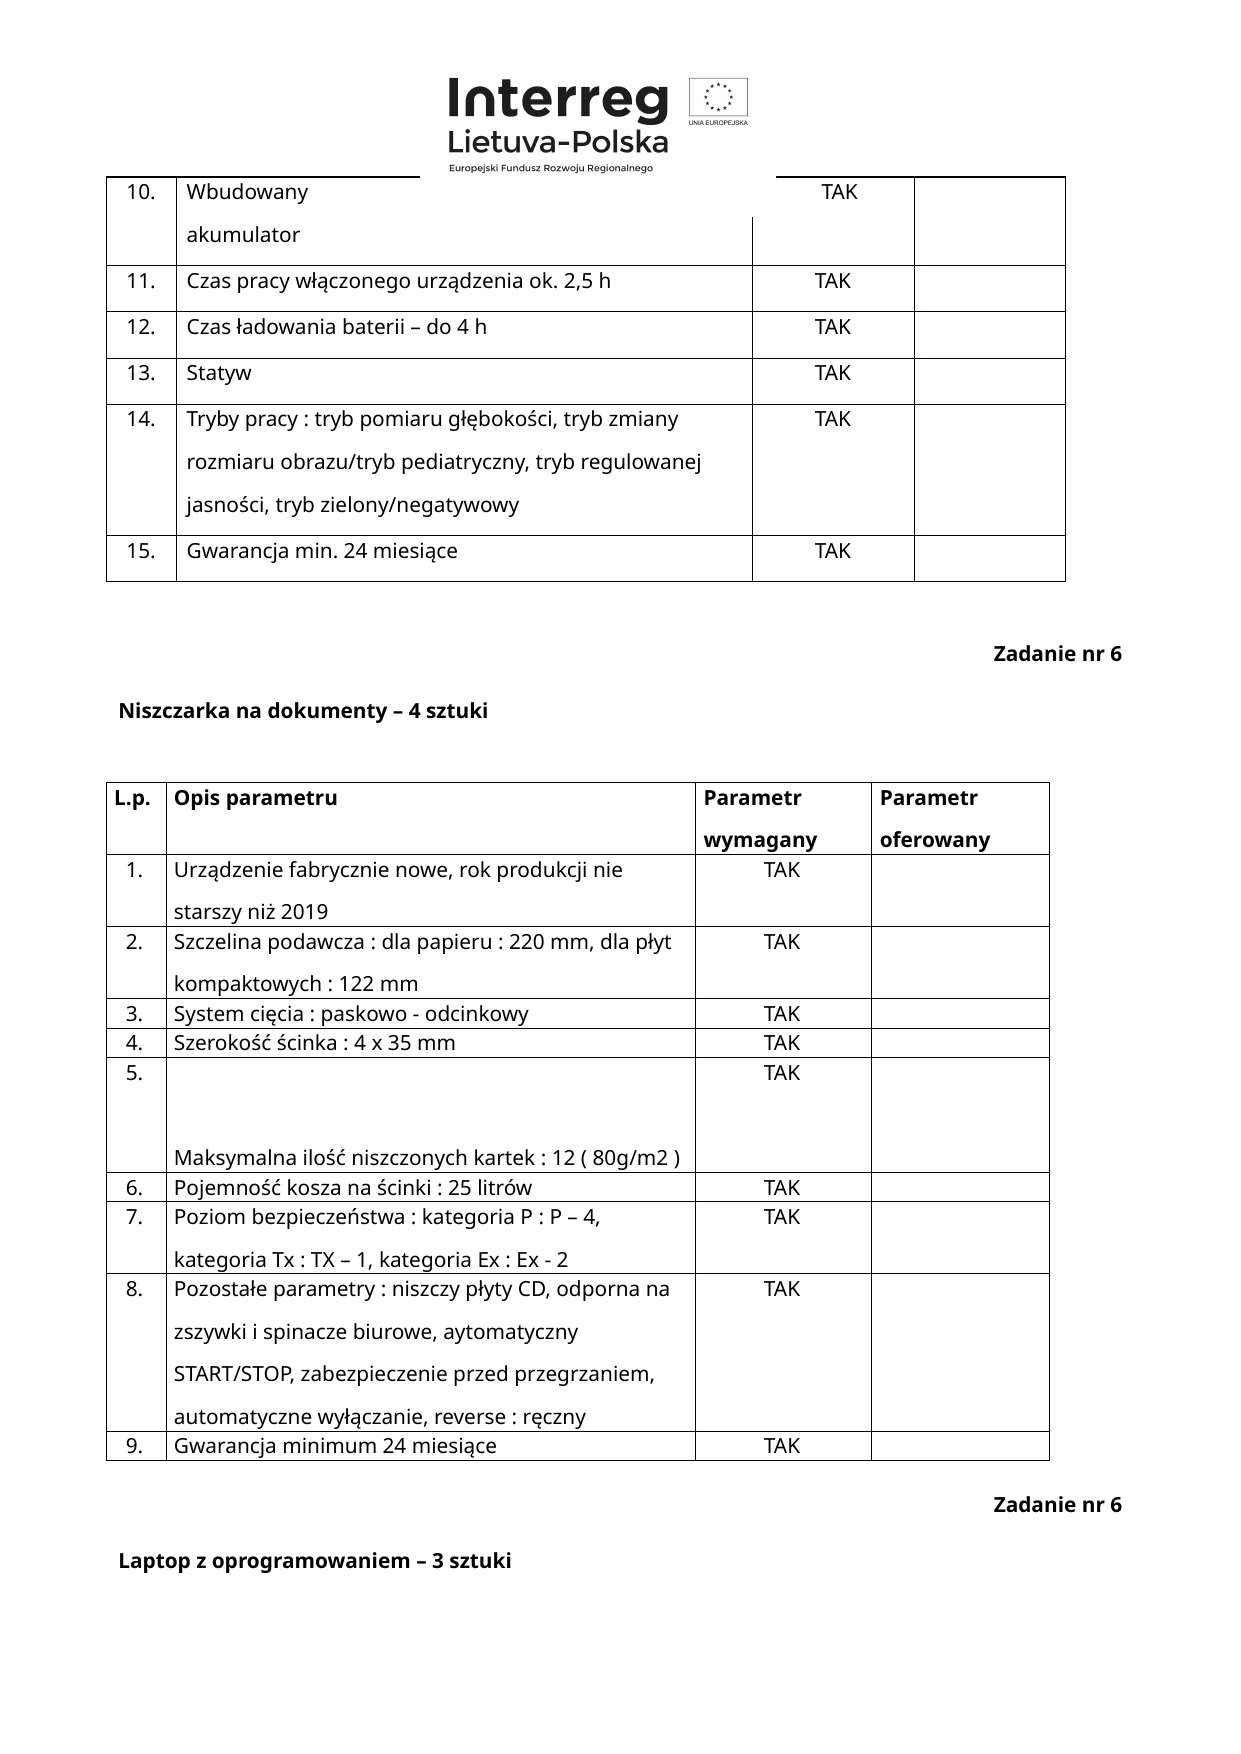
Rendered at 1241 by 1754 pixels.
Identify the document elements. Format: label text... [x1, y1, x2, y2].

picture [420, 50, 777, 217]
table_cell Pozostałe parametry : niszczy płyty CD, odporna na zszywki i spinacze biurowe, aytomatyczny START/STOP, zabezpieczenie przed przegrzaniem, automatyczne wyłączanie, reverse : ręczny [167, 1274, 695, 1431]
table_cell Czas pracy włączonego urządzenia ok. 2,5 h [177, 266, 752, 311]
table_cell 1. [107, 855, 166, 926]
text Laptop z oprogramowaniem – 3 sztuki [118, 1547, 1122, 1575]
table_cell [872, 1432, 1049, 1460]
table_cell [915, 266, 1065, 311]
table_cell 2. [107, 927, 166, 998]
table_cell [915, 359, 1065, 403]
table_cell TAK [753, 312, 914, 357]
table_cell TAK [696, 1173, 871, 1201]
table_cell Statyw [177, 359, 752, 403]
table_cell Szerokość ścinka : 4 x 35 mm [167, 1029, 695, 1057]
table_cell TAK [696, 927, 871, 998]
table_cell [872, 1029, 1049, 1057]
table_header Opis parametru [167, 783, 695, 854]
table_cell TAK [696, 1202, 871, 1273]
table_cell 9. [107, 1432, 166, 1460]
table_cell 11. [107, 266, 176, 311]
table_cell Pojemność kosza na ścinki : 25 litrów [167, 1173, 695, 1201]
table_cell Maksymalna ilość niszczonych kartek : 12 ( 80g/m2 ) [167, 1058, 695, 1172]
table_cell [872, 1202, 1049, 1273]
table_cell TAK [753, 405, 914, 535]
table_cell [872, 1274, 1049, 1431]
table_cell Wbudowany akumulator [177, 178, 752, 265]
table_cell TAK [753, 359, 914, 403]
table_cell TAK [696, 1058, 871, 1172]
table_cell TAK [696, 855, 871, 926]
table_header Parametr wymagany [696, 783, 871, 854]
table_cell [915, 312, 1065, 357]
text Zadanie nr 6 [118, 1490, 1122, 1518]
table_cell Gwarancja minimum 24 miesiące [167, 1432, 695, 1460]
table_cell 15. [107, 536, 176, 581]
table_cell TAK [696, 999, 871, 1027]
table_cell TAK [753, 178, 914, 265]
table_cell [872, 1173, 1049, 1201]
table_cell 10. [107, 178, 176, 265]
table_cell 6. [107, 1173, 166, 1201]
table_cell Urządzenie fabrycznie nowe, rok produkcji nie starszy niż 2019 [167, 855, 695, 926]
table_cell 13. [107, 359, 176, 403]
table_cell Gwarancja min. 24 miesiące [177, 536, 752, 581]
table_cell TAK [696, 1029, 871, 1057]
table_cell Czas ładowania baterii – do 4 h [177, 312, 752, 357]
table_cell Poziom bezpieczeństwa : kategoria P : P – 4, kategoria Tx : TX – 1, kategoria Ex : Ex - 2 [167, 1202, 695, 1273]
table_cell [915, 536, 1065, 581]
table_cell 7. [107, 1202, 166, 1273]
table_header L.p. [107, 783, 166, 854]
table_cell 12. [107, 312, 176, 357]
text Niszczarka na dokumenty – 4 sztuki [118, 696, 1122, 725]
table_cell 8. [107, 1274, 166, 1431]
table_cell Tryby pracy : tryb pomiaru głębokości, tryb zmiany rozmiaru obrazu/tryb pediatryczny, tryb regulowanej jasności, tryb zielony/negatywowy [177, 405, 752, 535]
table_cell 14. [107, 405, 176, 535]
table_cell System cięcia : paskowo - odcinkowy [167, 999, 695, 1027]
table_cell TAK [696, 1432, 871, 1460]
table_header Parametr oferowany [872, 783, 1049, 854]
table_cell Szczelina podawcza : dla papieru : 220 mm, dla płyt kompaktowych : 122 mm [167, 927, 695, 998]
table_cell [872, 1058, 1049, 1172]
table_cell 3. [107, 999, 166, 1027]
table_cell [872, 999, 1049, 1027]
table_cell TAK [753, 536, 914, 581]
table_cell [915, 405, 1065, 535]
table_cell [915, 178, 1065, 265]
table_cell [872, 855, 1049, 926]
table_cell [872, 927, 1049, 998]
table_cell TAK [696, 1274, 871, 1431]
table_cell 5. [107, 1058, 166, 1172]
table_cell 4. [107, 1029, 166, 1057]
table_cell TAK [753, 266, 914, 311]
text Zadanie nr 6 [118, 639, 1122, 668]
